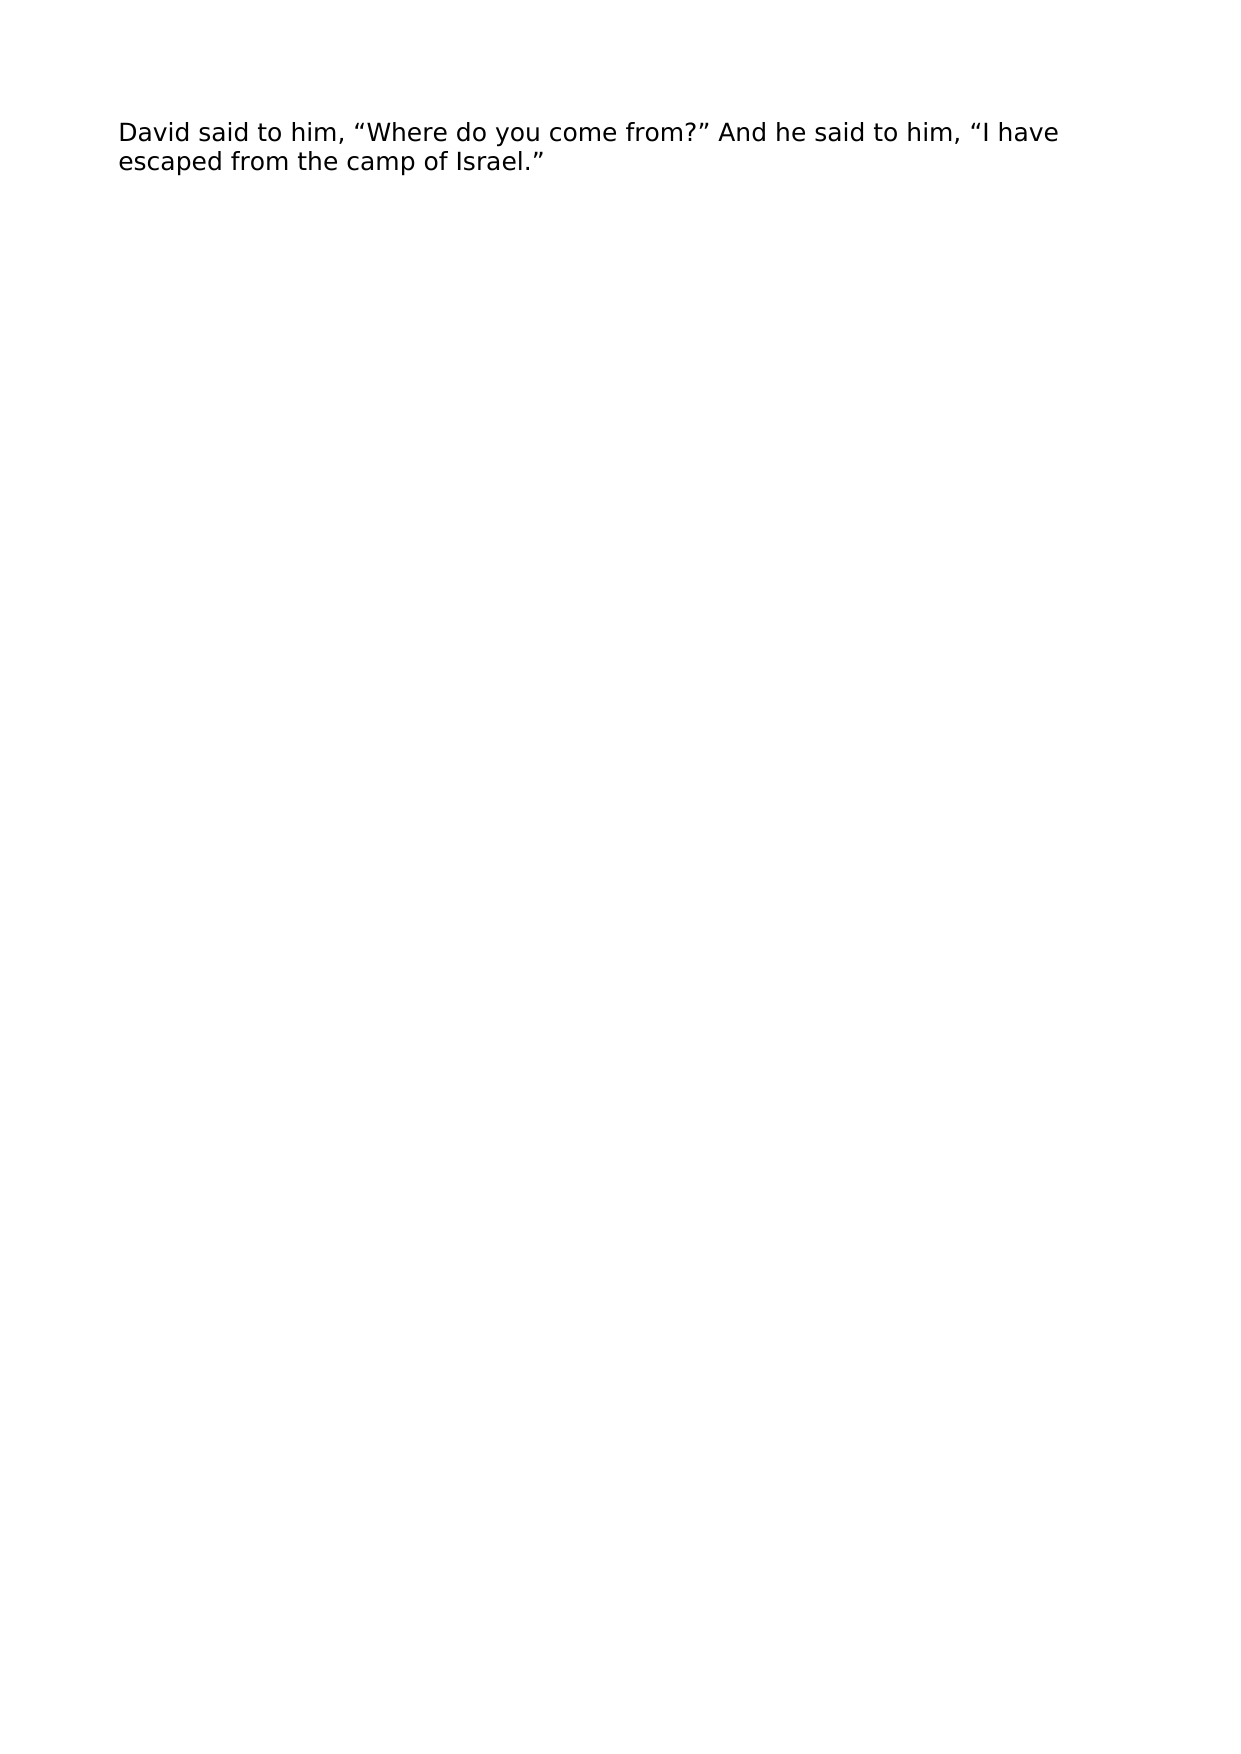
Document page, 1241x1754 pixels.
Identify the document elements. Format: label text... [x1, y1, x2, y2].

text David said to him, “Where do you come from?” And he said to him, “I have escaped from the camp of Israel.” [118, 118, 1122, 176]
